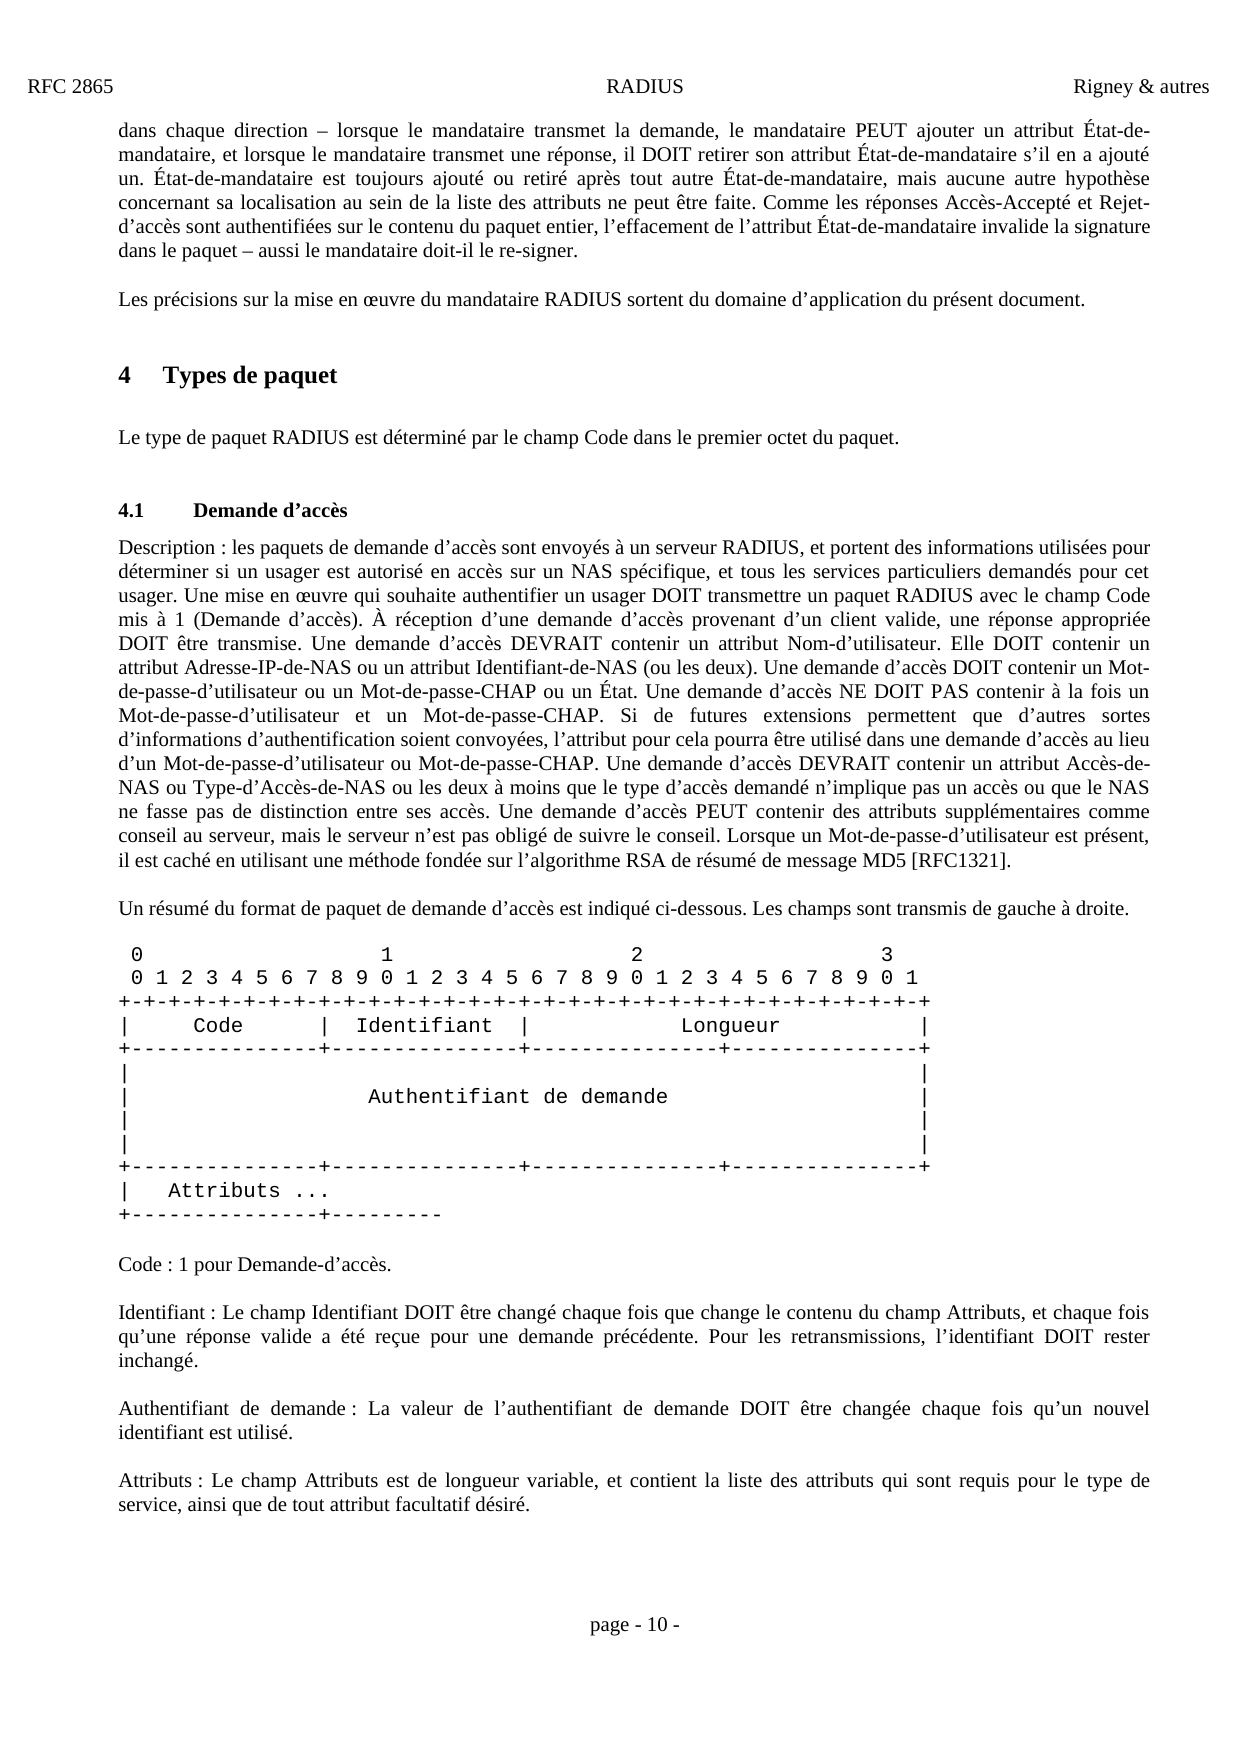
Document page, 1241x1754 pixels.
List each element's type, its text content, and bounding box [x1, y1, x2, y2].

text Un résumé du format de paquet de demande d’accès est indiqué ci-dessous. Les champs sont transmis de gauche à droite. [118, 896, 1152, 920]
text +---------------+---------------+---------------+---------------+ [118, 1157, 1152, 1180]
text 0 1 2 3 [118, 944, 1152, 967]
text +---------------+---------------+---------------+---------------+ [118, 1038, 1152, 1062]
text Le type de paquet RADIUS est déterminé par le champ Code dans le premier octet du paquet. [118, 425, 1152, 449]
text | Authentifiant de demande | [118, 1086, 1152, 1109]
text Identifiant : Le champ Identifiant DOIT être changé chaque fois que change le contenu du champ Attributs, et chaque fois qu’une réponse valide a été reçue pour une demande précédente. Pour les retransmissions, l’identifiant DOIT rester inchangé. [118, 1300, 1152, 1372]
subtitle 4.1 Demande d’accès [118, 498, 1152, 522]
text | Code | Identifiant | Longueur | [118, 1015, 1152, 1038]
text | | [118, 1133, 1152, 1157]
text Authentifiant de demande : La valeur de l’authentifiant de demande DOIT être changée chaque fois qu’un nouvel identifiant est utilisé. [118, 1396, 1152, 1444]
text | Attributs ... [118, 1180, 1152, 1204]
text +-+-+-+-+-+-+-+-+-+-+-+-+-+-+-+-+-+-+-+-+-+-+-+-+-+-+-+-+-+-+-+-+ [118, 991, 1152, 1015]
text | | [118, 1062, 1152, 1086]
text 0 1 2 3 4 5 6 7 8 9 0 1 2 3 4 5 6 7 8 9 0 1 2 3 4 5 6 7 8 9 0 1 [118, 967, 1152, 991]
text | | [118, 1109, 1152, 1133]
text Les précisions sur la mise en œuvre du mandataire RADIUS sortent du domaine d’application du présent document. [118, 287, 1152, 311]
text Description : les paquets de demande d’accès sont envoyés à un serveur RADIUS, et portent des informations utilisées pour déterminer si un usager est autorisé en accès sur un NAS spécifique, et tous les services particuliers demandés pour cet usager. Une mise en œuvre qui souhaite authentifier un usager DOIT transmettre un paquet RADIUS avec le champ Code mis à 1 (Demande d’accès). À réception d’une demande d’accès provenant d’un client valide, une réponse appropriée DOIT être transmise. Une demande d’accès DEVRAIT contenir un attribut Nom-d’utilisateur. Elle DOIT contenir un attribut Adresse-IP-de-NAS ou un attribut Identifiant-de-NAS (ou les deux). Une demande d’accès DOIT contenir un Mot-de-passe-d’utilisateur ou un Mot-de-passe-CHAP ou un État. Une demande d’accès NE DOIT PAS contenir à la fois un Mot-de-passe-d’utilisateur et un Mot-de-passe-CHAP. Si de futures extensions permettent que d’autres sortes d’informations d’authentification soient convoyées, l’attribut pour cela pourra être utilisé dans une demande d’accès au lieu d’un Mot-de-passe-d’utilisateur ou Mot-de-passe-CHAP. Une demande d’accès DEVRAIT contenir un attribut Accès-de-NAS ou Type-d’Accès-de-NAS ou les deux à moins que le type d’accès demandé n’implique pas un accès ou que le NAS ne fasse pas de distinction entre ses accès. Une demande d’accès PEUT contenir des attributs supplémentaires comme conseil au serveur, mais le serveur n’est pas obligé de suivre le conseil. Lorsque un Mot-de-passe-d’utilisateur est présent, il est caché en utilisant une méthode fondée sur l’algorithme RSA de résumé de message MD5 [RFC1321]. [118, 535, 1152, 872]
subtitle 4 Types de paquet [118, 360, 1152, 388]
text Attributs : Le champ Attributs est de longueur variable, et contient la liste des attributs qui sont requis pour le type de service, ainsi que de tout attribut facultatif désiré. [118, 1468, 1152, 1516]
text dans chaque direction – lorsque le mandataire transmet la demande, le mandataire PEUT ajouter un attribut État-de-mandataire, et lorsque le mandataire transmet une réponse, il DOIT retirer son attribut État-de-mandataire s’il en a ajouté un. État-de-mandataire est toujours ajouté ou retiré après tout autre État-de-mandataire, mais aucune autre hypothèse concernant sa localisation au sein de la liste des attributs ne peut être faite. Comme les réponses Accès-Accepté et Rejet-d’accès sont authentifiées sur le contenu du paquet entier, l’effacement de l’attribut État-de-mandataire invalide la signature dans le paquet – aussi le mandataire doit-il le re-signer. [118, 118, 1152, 262]
text Code : 1 pour Demande-d’accès. [118, 1252, 1152, 1276]
text +---------------+--------- [118, 1204, 1152, 1227]
